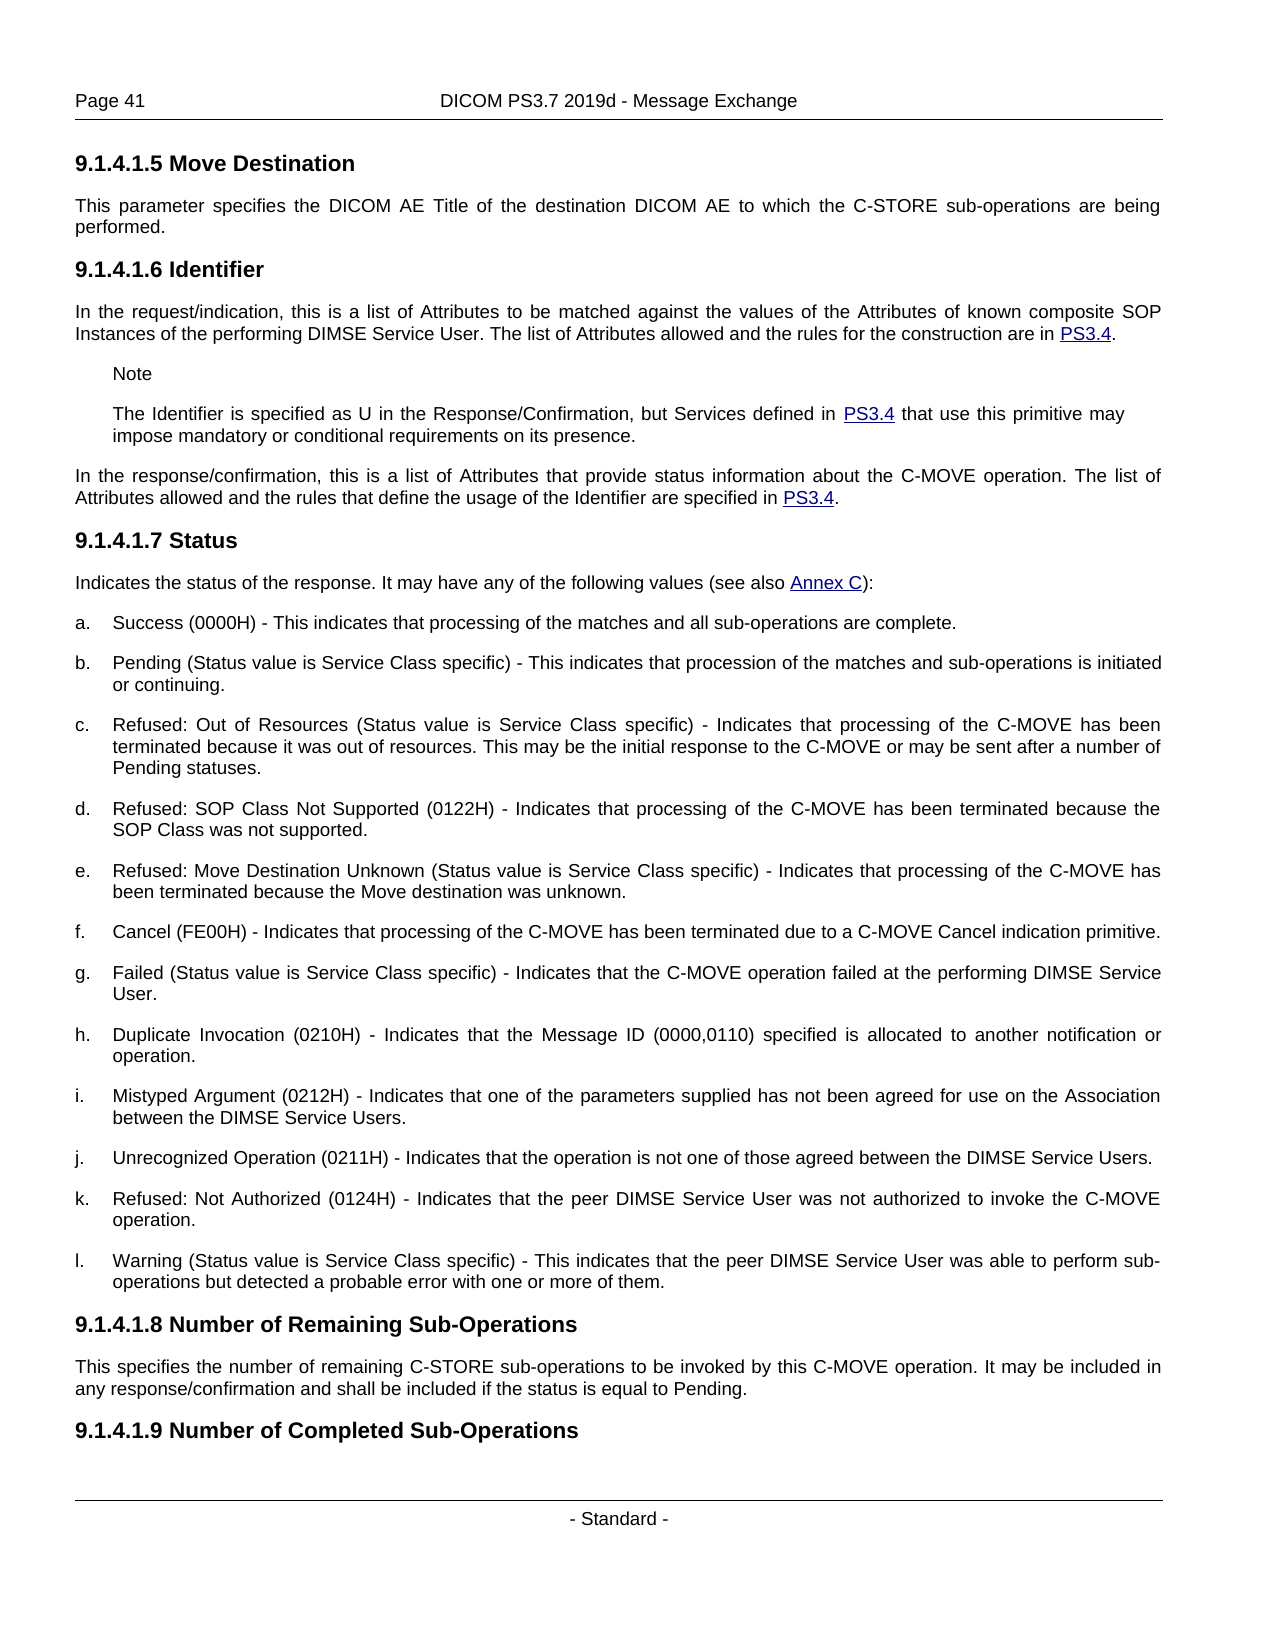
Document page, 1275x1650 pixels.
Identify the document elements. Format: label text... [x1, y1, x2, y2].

text The Identifier is specified as U in the Response/Confirmation, but Services defined in PS3.4 that use this primitive may impose mandatory or conditional requirements on its presence. [112, 403, 1125, 446]
text k. Refused: Not Authorized (0124H) - Indicates that the peer DIMSE Service User was not authorized to invoke the C-MOVE operation. [75, 1187, 1162, 1231]
text i. Mistyped Argument (0212H) - Indicates that one of the parameters supplied has not been agreed for use on the Association between the DIMSE Service Users. [75, 1085, 1162, 1128]
text 9.1.4.1.6 Identifier [75, 256, 1162, 282]
text In the request/indication, this is a list of Attributes to be matched against the values of the Attributes of known composite SOP Instances of the performing DIMSE Service User. The list of Attributes allowed and the rules for the construction are in PS3.4. [75, 301, 1162, 344]
text d. Refused: SOP Class Not Supported (0122H) - Indicates that processing of the C-MOVE has been terminated because the SOP Class was not supported. [75, 797, 1162, 841]
text a. Success (0000H) - This indicates that processing of the matches and all sub-operations are complete. [75, 612, 1162, 633]
text This parameter specifies the DICOM AE Title of the destination DICOM AE to which the C-STORE sub-operations are being performed. [75, 194, 1162, 238]
text e. Refused: Move Destination Unknown (Status value is Service Class specific) - Indicates that processing of the C-MOVE has been terminated because the Move destination was unknown. [75, 859, 1162, 902]
text g. Failed (Status value is Service Class specific) - Indicates that the C-MOVE operation failed at the performing DIMSE Service User. [75, 962, 1162, 1005]
text b. Pending (Status value is Service Class specific) - This indicates that procession of the matches and sub-operations is initiated or continuing. [75, 652, 1162, 695]
text l. Warning (Status value is Service Class specific) - This indicates that the peer DIMSE Service User was able to perform sub-operations but detected a probable error with one or more of them. [75, 1249, 1162, 1292]
text j. Unrecognized Operation (0211H) - Indicates that the operation is not one of those agreed between the DIMSE Service Users. [75, 1147, 1162, 1169]
text c. Refused: Out of Resources (Status value is Service Class specific) - Indicates that processing of the C-MOVE has been terminated because it was out of resources. This may be the initial response to the C-MOVE or may be sent after a number of Pending statuses. [75, 714, 1162, 779]
text Note [112, 363, 1125, 384]
text This specifies the number of remaining C-STORE sub-operations to be invoked by this C-MOVE operation. It may be included in any response/confirmation and shall be included if the status is equal to Pending. [75, 1356, 1162, 1399]
text Indicates the status of the response. It may have any of the following values (see also Annex C): [75, 572, 1162, 593]
text f. Cancel (FE00H) - Indicates that processing of the C-MOVE has been terminated due to a C-MOVE Cancel indication primitive. [75, 921, 1162, 943]
text h. Duplicate Invocation (0210H) - Indicates that the Message ID (0000,0110) specified is allocated to another notification or operation. [75, 1023, 1162, 1067]
text 9.1.4.1.8 Number of Remaining Sub-Operations [75, 1311, 1162, 1337]
text In the response/confirmation, this is a list of Attributes that provide status information about the C-MOVE operation. The list of Attributes allowed and the rules that define the usage of the Identifier are specified in PS3.4. [75, 465, 1162, 508]
text 9.1.4.1.7 Status [75, 527, 1162, 553]
text 9.1.4.1.5 Move Destination [75, 150, 1162, 176]
text 9.1.4.1.9 Number of Completed Sub-Operations [75, 1418, 1162, 1443]
